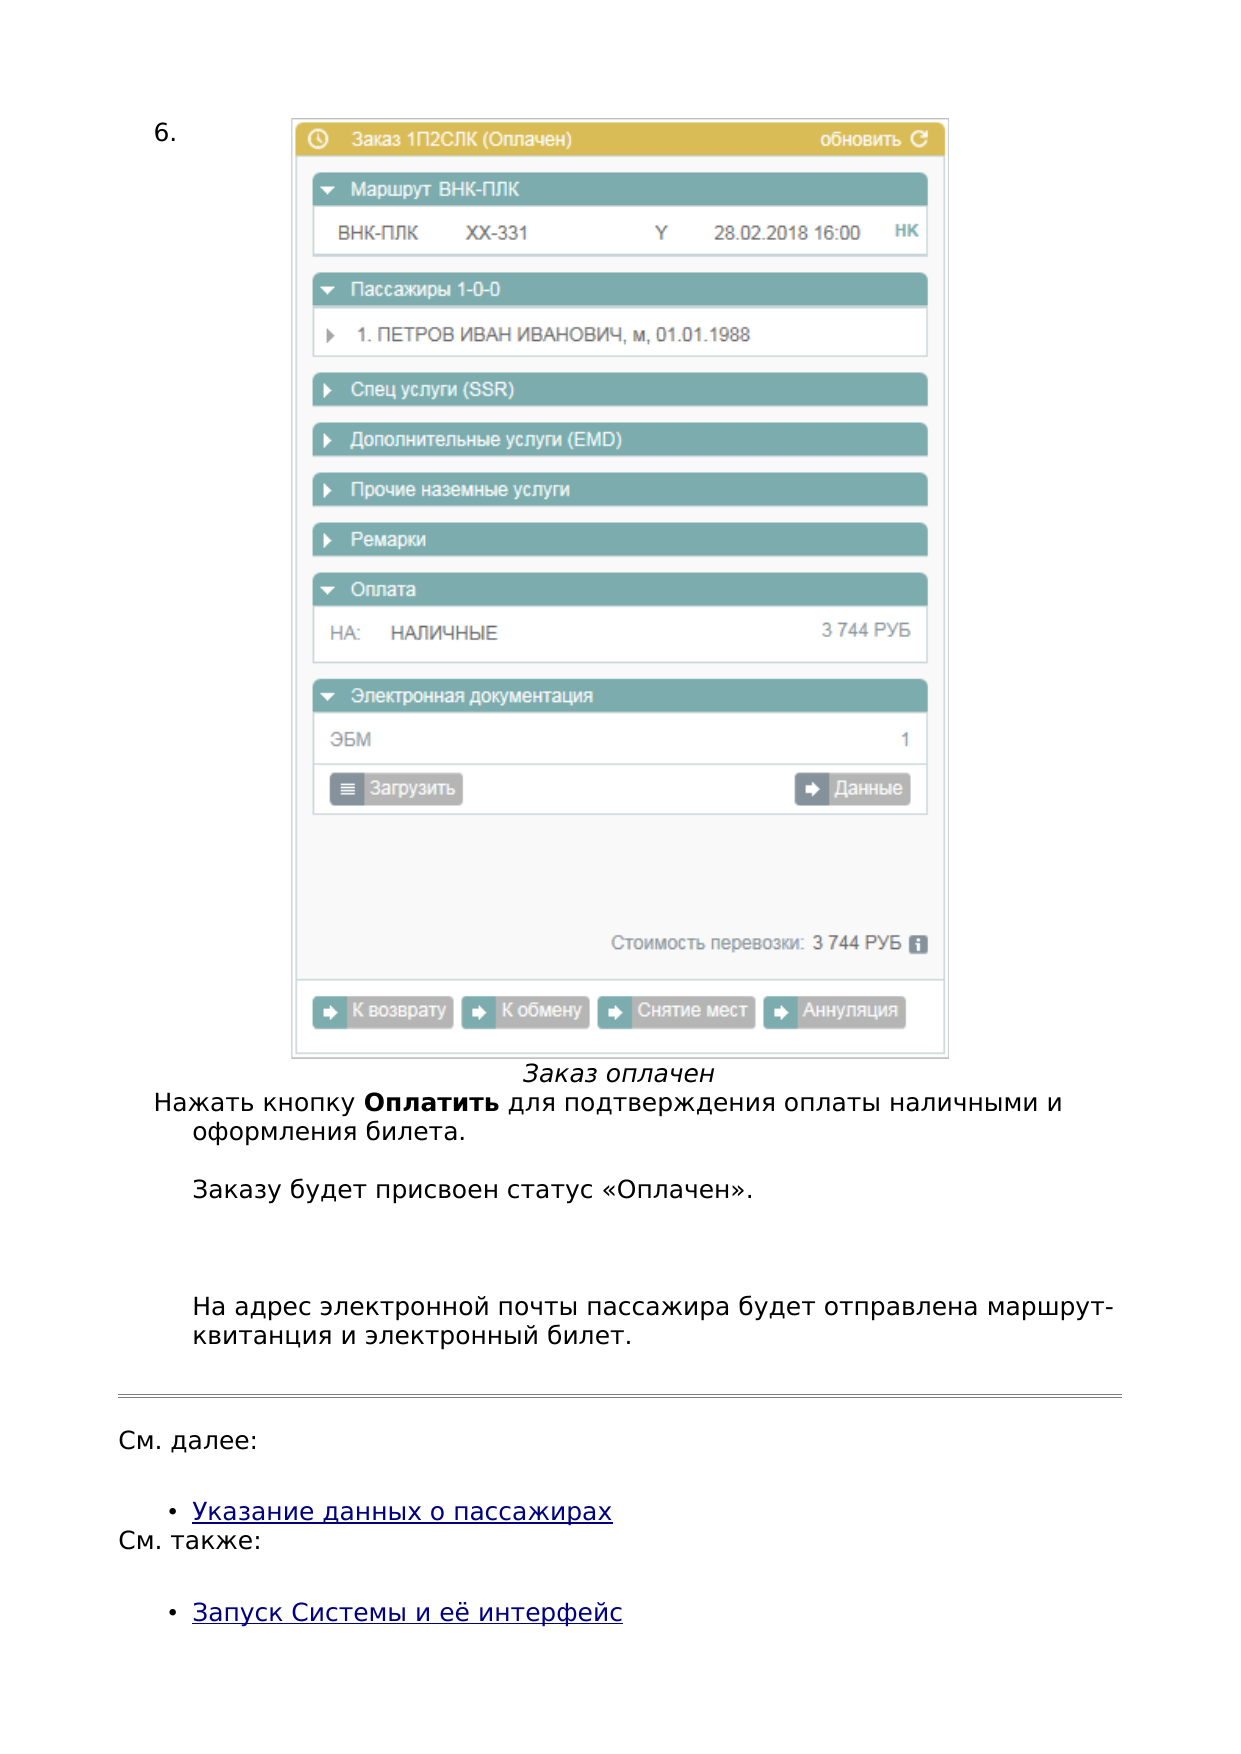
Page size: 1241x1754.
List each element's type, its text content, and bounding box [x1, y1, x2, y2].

text См. далее: [118, 1426, 1122, 1455]
picture [291, 118, 949, 1059]
list Указание данных о пассажирах [177, 1497, 1122, 1527]
list Запуск Системы и её интерфейс [177, 1598, 1122, 1627]
list Заказ оплачен [291, 1059, 949, 1088]
list Нажать кнопку Оплатить для подтверждения оплаты наличными и оформления билета. Заказу будет присвоен статус «Оплачен». На адрес электронной почты пассажира будет отправлена маршрут-квитанция и электронный билет. [177, 118, 1122, 1350]
text См. также: [118, 1527, 1122, 1556]
